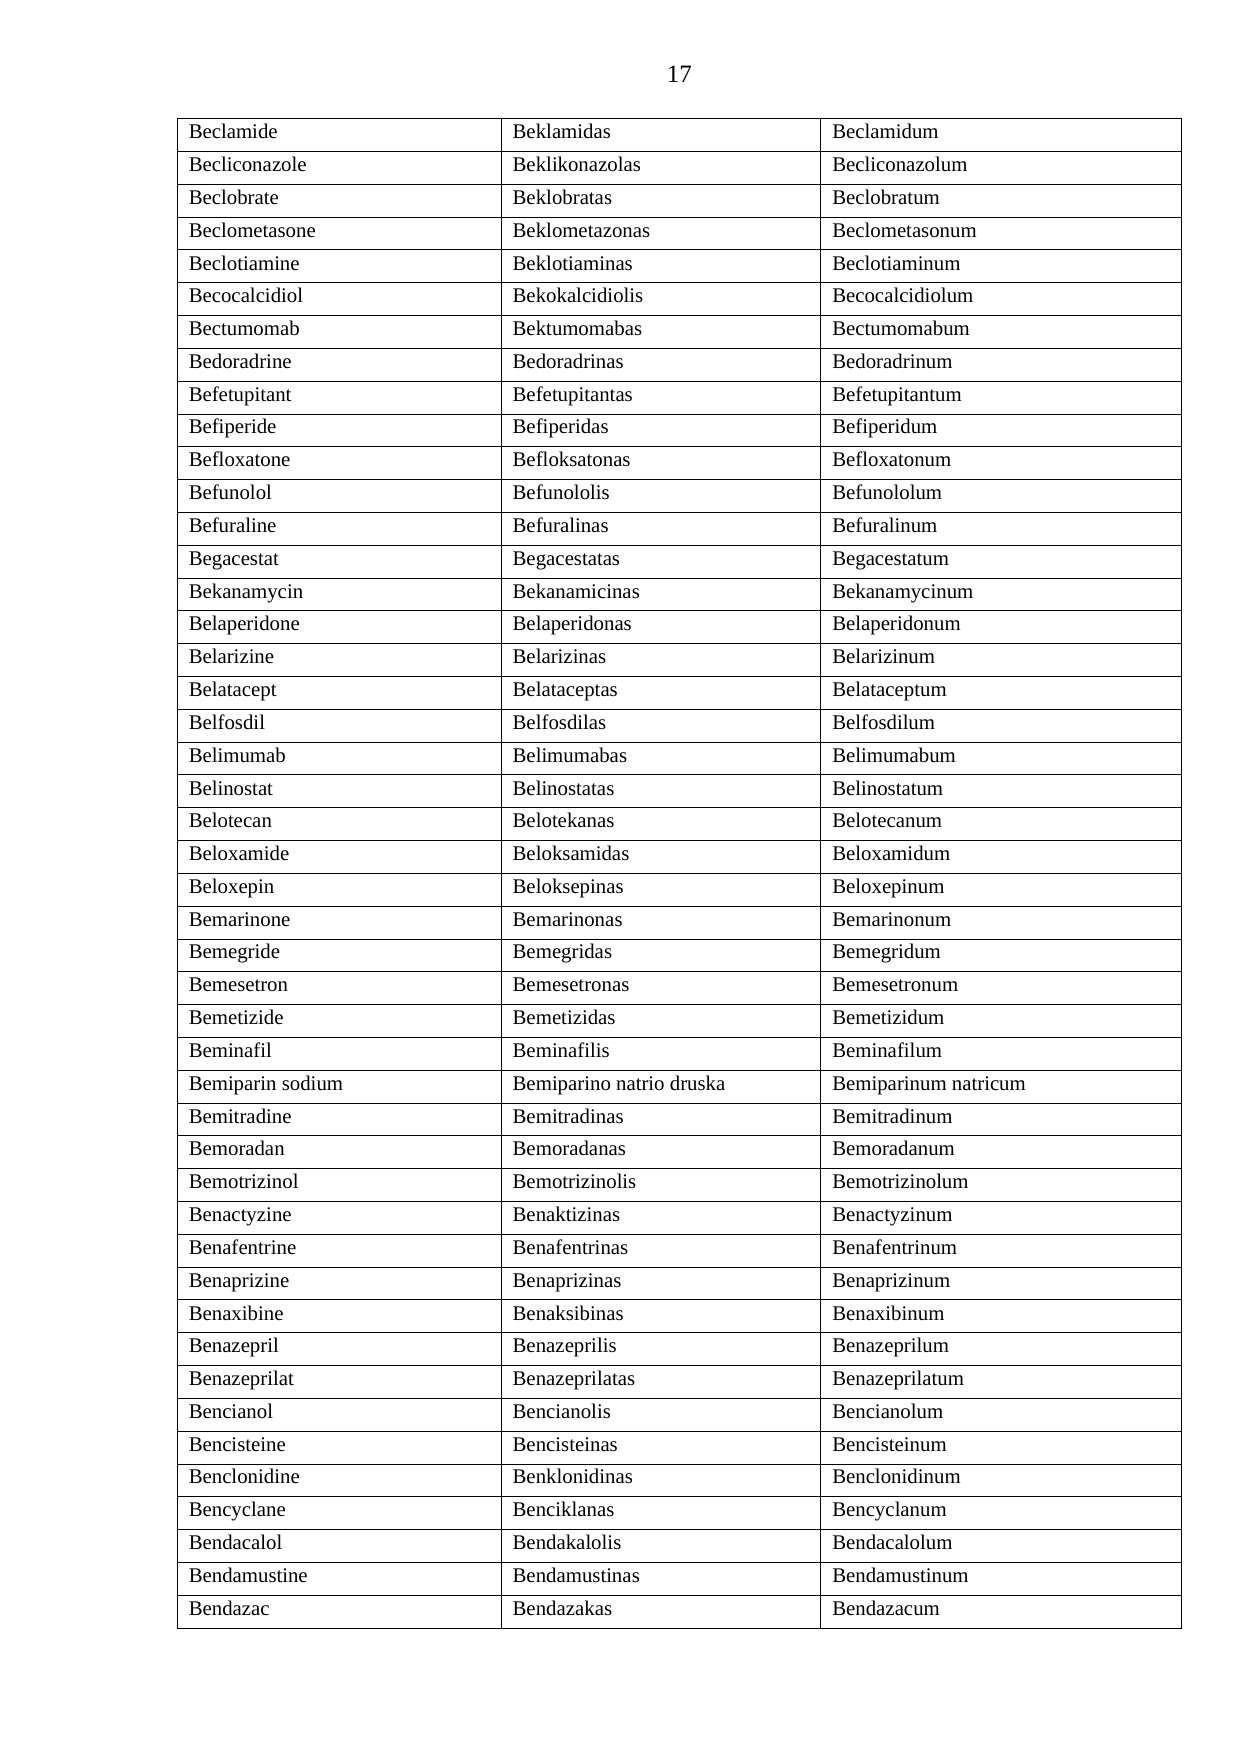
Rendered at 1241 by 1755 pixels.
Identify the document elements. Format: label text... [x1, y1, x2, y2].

table_cell Befloxatone [178, 447, 501, 479]
table_cell Benaxibinum [821, 1300, 1181, 1332]
table_cell Beloxepinum [821, 874, 1181, 906]
table_cell Bemoradanas [502, 1136, 820, 1168]
table_cell Benclonidinum [821, 1465, 1181, 1496]
table_cell Belataceptas [502, 677, 820, 709]
table_cell Benactyzinum [821, 1202, 1181, 1234]
table_cell Bemoradanum [821, 1136, 1181, 1168]
table_cell Beclobrate [178, 185, 501, 217]
table_cell Bemotrizinol [178, 1169, 501, 1201]
table_cell Befloxatonum [821, 447, 1181, 479]
table_cell Befunololum [821, 480, 1181, 512]
table_cell Benklonidinas [502, 1465, 820, 1496]
table_cell Belinostatas [502, 775, 820, 807]
table_cell Bemesetronum [821, 972, 1181, 1004]
table_cell Benafentrine [178, 1235, 501, 1267]
table_cell Bencianol [178, 1399, 501, 1431]
table_cell Belotecan [178, 808, 501, 840]
table_cell Befiperidas [502, 415, 820, 446]
table_cell Beclotiamine [178, 250, 501, 282]
table_cell Befetupitant [178, 382, 501, 413]
table_cell Bemetizidum [821, 1005, 1181, 1037]
table_cell Bemegridum [821, 940, 1181, 971]
table_cell Becocalcidiolum [821, 283, 1181, 315]
table_cell Bemiparin sodium [178, 1071, 501, 1102]
table_cell Belataceptum [821, 677, 1181, 709]
table_cell Begacestatum [821, 546, 1181, 577]
table_cell Bemetizide [178, 1005, 501, 1037]
table_cell Belimumabum [821, 743, 1181, 774]
table_cell Beclotiaminum [821, 250, 1181, 282]
table_cell Bendakalolis [502, 1530, 820, 1562]
table_cell Benaksibinas [502, 1300, 820, 1332]
table_cell Befetupitantum [821, 382, 1181, 413]
table_cell Belotekanas [502, 808, 820, 840]
table_cell Beclometasonum [821, 218, 1181, 249]
table_cell Beklikonazolas [502, 152, 820, 184]
table_cell Beklamidas [502, 119, 820, 151]
table_cell Benafentrinas [502, 1235, 820, 1267]
table_cell Bendazacum [821, 1596, 1181, 1627]
table_cell Bendamustine [178, 1563, 501, 1595]
table_cell Benazeprilatas [502, 1366, 820, 1398]
table_cell Bekanamycinum [821, 579, 1181, 610]
table_cell Benaktizinas [502, 1202, 820, 1234]
table_cell Belfosdilas [502, 710, 820, 742]
table_cell Benaprizinas [502, 1268, 820, 1299]
table_cell Bencisteinum [821, 1432, 1181, 1463]
table_cell Bemetizidas [502, 1005, 820, 1037]
table_cell Bemitradinum [821, 1104, 1181, 1135]
table_cell Befiperidum [821, 415, 1181, 446]
table_cell Beclometasone [178, 218, 501, 249]
table_cell Beklobratas [502, 185, 820, 217]
table_cell Bemotrizinolis [502, 1169, 820, 1201]
table_cell Bendacalolum [821, 1530, 1181, 1562]
table_cell Benazeprilatum [821, 1366, 1181, 1398]
table_cell Befuralinas [502, 513, 820, 545]
table_cell Benaxibine [178, 1300, 501, 1332]
table_cell Benazeprilat [178, 1366, 501, 1398]
table_cell Bendamustinum [821, 1563, 1181, 1595]
table_cell Befiperide [178, 415, 501, 446]
table_cell Bektumomabas [502, 316, 820, 348]
table_cell Belinostat [178, 775, 501, 807]
table_cell Bemotrizinolum [821, 1169, 1181, 1201]
table_cell Benaprizine [178, 1268, 501, 1299]
table_cell Begacestatas [502, 546, 820, 577]
table_cell Benazeprilis [502, 1333, 820, 1365]
table_cell Beloxamide [178, 841, 501, 873]
table_cell Belimumab [178, 743, 501, 774]
table_cell Benciklanas [502, 1497, 820, 1529]
table_cell Belarizine [178, 644, 501, 676]
table_cell Bemiparino natrio druska [502, 1071, 820, 1102]
table_cell Belaperidonas [502, 611, 820, 643]
table_cell Beminafilum [821, 1038, 1181, 1070]
table_cell Belaperidone [178, 611, 501, 643]
table_cell Belimumabas [502, 743, 820, 774]
table_cell Beklometazonas [502, 218, 820, 249]
table_cell Benazeprilum [821, 1333, 1181, 1365]
table_cell Belaperidonum [821, 611, 1181, 643]
table_cell Belfosdilum [821, 710, 1181, 742]
table_cell Bencianolis [502, 1399, 820, 1431]
table_cell Benclonidine [178, 1465, 501, 1496]
table_cell Bendazakas [502, 1596, 820, 1627]
table_cell Bemegride [178, 940, 501, 971]
table_cell Bencyclane [178, 1497, 501, 1529]
table_cell Becocalcidiol [178, 283, 501, 315]
table_cell Beminafil [178, 1038, 501, 1070]
table_cell Belarizinas [502, 644, 820, 676]
table_cell Bemesetronas [502, 972, 820, 1004]
table_cell Benactyzine [178, 1202, 501, 1234]
table_cell Benaprizinum [821, 1268, 1181, 1299]
table_cell Beminafilis [502, 1038, 820, 1070]
table_cell Bedoradrine [178, 349, 501, 381]
table_cell Benazepril [178, 1333, 501, 1365]
table_cell Bemarinonum [821, 907, 1181, 938]
table_cell Bencianolum [821, 1399, 1181, 1431]
table_cell Beclamide [178, 119, 501, 151]
table_cell Bemiparinum natricum [821, 1071, 1181, 1102]
table_cell Bendacalol [178, 1530, 501, 1562]
table_cell Befuraline [178, 513, 501, 545]
table_cell Bendazac [178, 1596, 501, 1627]
table_cell Befunololis [502, 480, 820, 512]
table_cell Befetupitantas [502, 382, 820, 413]
table_cell Belarizinum [821, 644, 1181, 676]
table_cell Beloksamidas [502, 841, 820, 873]
table_cell Bemitradine [178, 1104, 501, 1135]
table_cell Beloxamidum [821, 841, 1181, 873]
table_cell Benafentrinum [821, 1235, 1181, 1267]
table_cell Bencisteinas [502, 1432, 820, 1463]
table_cell Beloksepinas [502, 874, 820, 906]
table_cell Belatacept [178, 677, 501, 709]
table_cell Bemitradinas [502, 1104, 820, 1135]
table_cell Begacestat [178, 546, 501, 577]
table_cell Befunolol [178, 480, 501, 512]
table_cell Befuralinum [821, 513, 1181, 545]
table_cell Bemesetron [178, 972, 501, 1004]
table_cell Bemarinone [178, 907, 501, 938]
table_cell Bencyclanum [821, 1497, 1181, 1529]
table_cell Bencisteine [178, 1432, 501, 1463]
table_cell Beklotiaminas [502, 250, 820, 282]
table_cell Becliconazolum [821, 152, 1181, 184]
table_cell Bekokalcidiolis [502, 283, 820, 315]
table_cell Becliconazole [178, 152, 501, 184]
table_cell Beloxepin [178, 874, 501, 906]
table_cell Bedoradrinum [821, 349, 1181, 381]
table_cell Beclobratum [821, 185, 1181, 217]
table_cell Bekanamicinas [502, 579, 820, 610]
table_cell Beclamidum [821, 119, 1181, 151]
table_cell Bemarinonas [502, 907, 820, 938]
table_cell Bendamustinas [502, 1563, 820, 1595]
table_cell Befloksatonas [502, 447, 820, 479]
table_cell Bemoradan [178, 1136, 501, 1168]
table_cell Belfosdil [178, 710, 501, 742]
table_cell Bedoradrinas [502, 349, 820, 381]
table_cell Belotecanum [821, 808, 1181, 840]
table_cell Bekanamycin [178, 579, 501, 610]
table_cell Belinostatum [821, 775, 1181, 807]
table_cell Bectumomabum [821, 316, 1181, 348]
table_cell Bectumomab [178, 316, 501, 348]
table_cell Bemegridas [502, 940, 820, 971]
